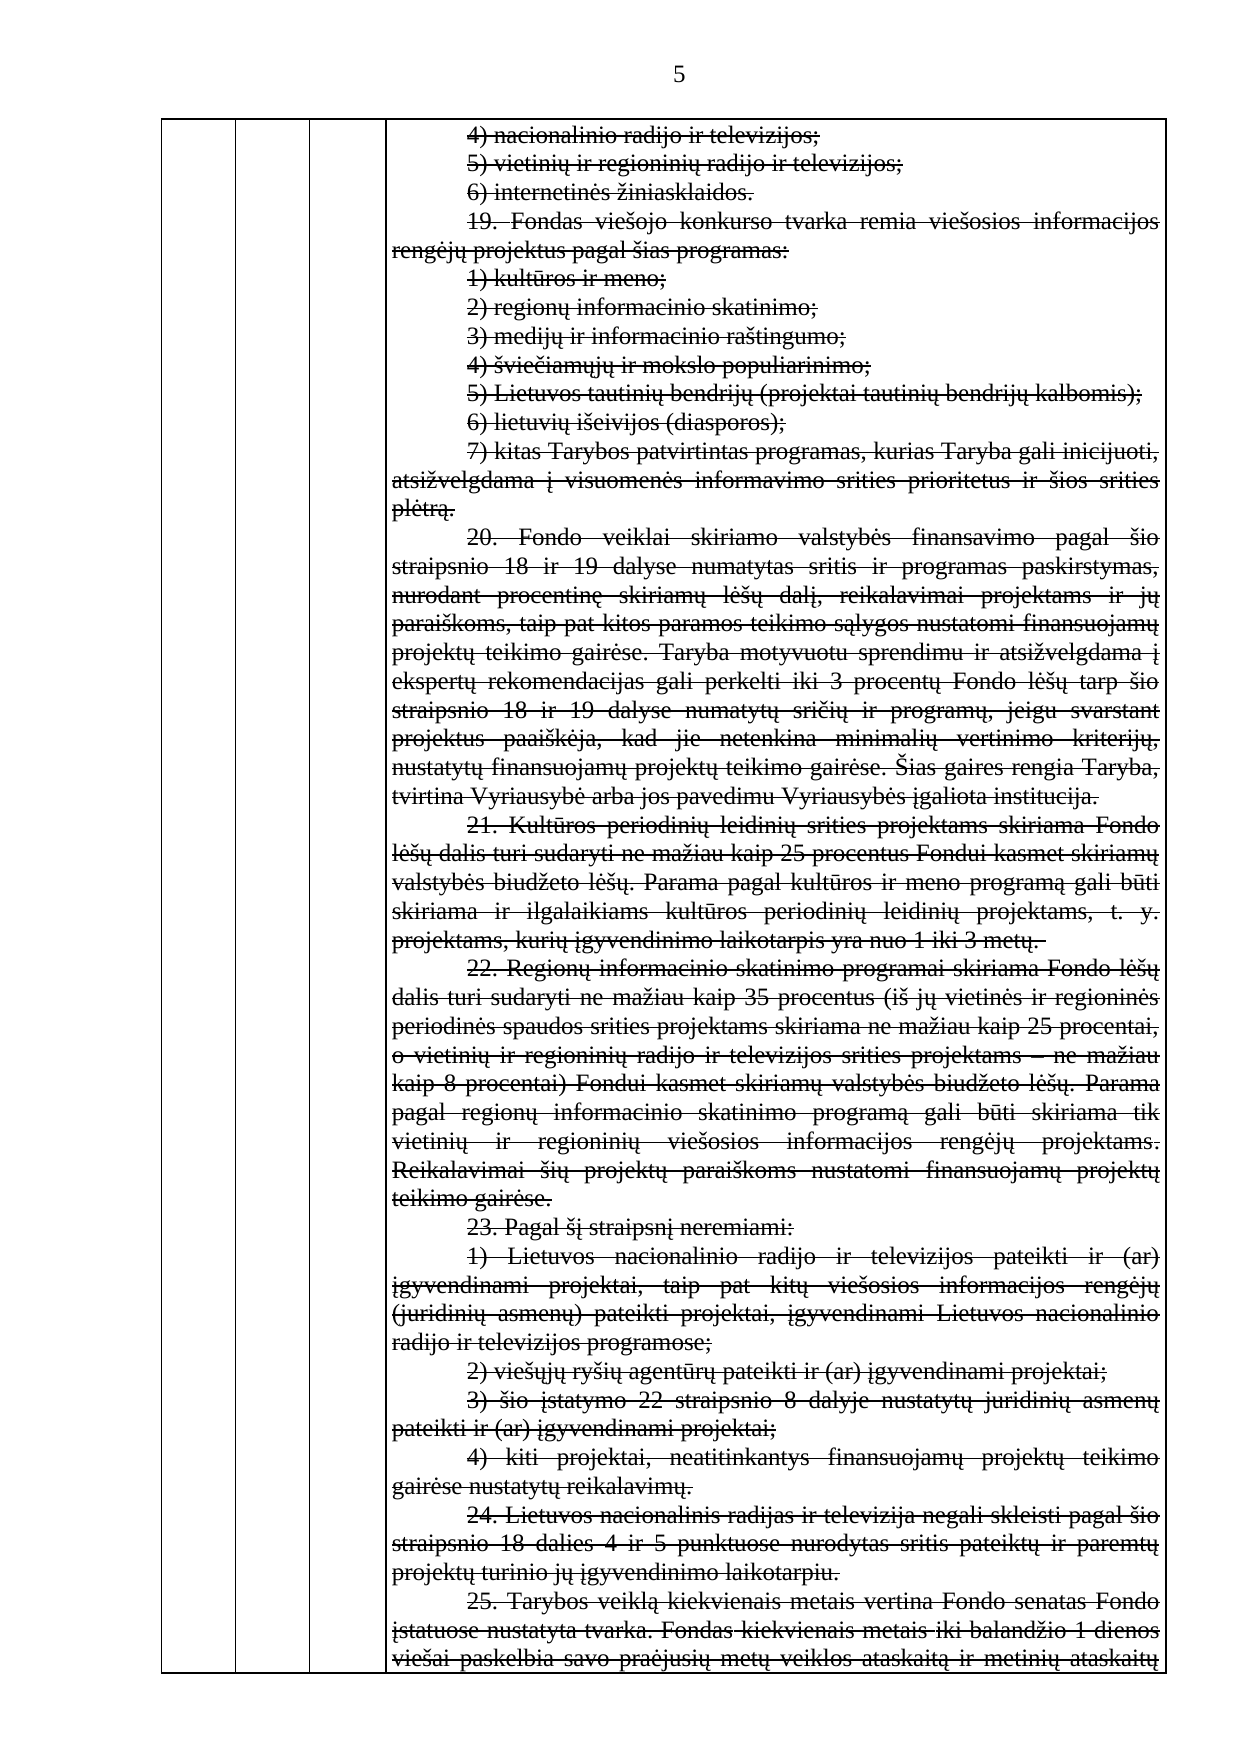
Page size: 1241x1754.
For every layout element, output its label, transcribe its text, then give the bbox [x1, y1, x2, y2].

table_cell [162, 120, 235, 1672]
table_cell 4) nacionalinio radijo ir televizijos; 5) vietinių ir regioninių radijo ir televizijos; 6) internetinės žiniasklaidos. 19. Fondas viešojo konkurso tvarka remia viešosios informacijos rengėjų projektus pagal šias programas: 1) kultūros ir meno; 2) regionų informacinio skatinimo; 3) medijų ir informacinio raštingumo; 4) šviečiamųjų ir mokslo populiarinimo; 5) Lietuvos tautinių bendrijų (projektai tautinių bendrijų kalbomis); 6) lietuvių išeivijos (diasporos); 7) kitas Tarybos patvirtintas programas, kurias Taryba gali inicijuoti, atsižvelgdama į visuomenės informavimo srities prioritetus ir šios srities plėtrą. 20. Fondo veiklai skiriamo valstybės finansavimo pagal šio straipsnio 18 ir 19 dalyse numatytas sritis ir programas paskirstymas, nurodant procentinę skiriamų lėšų dalį, reikalavimai projektams ir jų paraiškoms, taip pat kitos paramos teikimo sąlygos nustatomi finansuojamų projektų teikimo gairėse. Taryba motyvuotu sprendimu ir atsižvelgdama į ekspertų rekomendacijas gali perkelti iki 3 procentų Fondo lėšų tarp šio straipsnio 18 ir 19 dalyse numatytų sričių ir programų, jeigu svarstant projektus paaiškėja, kad jie netenkina minimalių vertinimo kriterijų, nustatytų finansuojamų projektų teikimo gairėse. Šias gaires rengia Taryba, tvirtina Vyriausybė arba jos pavedimu Vyriausybės įgaliota institucija. 21. Kultūros periodinių leidinių srities projektams skiriama Fondo lėšų dalis turi sudaryti ne mažiau kaip 25 procentus Fondui kasmet skiriamų valstybės biudžeto lėšų. Parama pagal kultūros ir meno programą gali būti skiriama ir ilgalaikiams kultūros periodinių leidinių projektams, t. y. projektams, kurių įgyvendinimo laikotarpis yra nuo 1 iki 3 metų. 22. Regionų informacinio skatinimo programai skiriama Fondo lėšų dalis turi sudaryti ne mažiau kaip 35 procentus (iš jų vietinės ir regioninės periodinės spaudos srities projektams skiriama ne mažiau kaip 25 procentai, o vietinių ir regioninių radijo ir televizijos srities projektams – ne mažiau kaip 8 procentai) Fondui kasmet skiriamų valstybės biudžeto lėšų. Parama pagal regionų informacinio skatinimo programą gali būti skiriama tik vietinių ir regioninių viešosios informacijos rengėjų projektams. Reikalavimai šių projektų paraiškoms nustatomi finansuojamų projektų teikimo gairėse. 23. Pagal šį straipsnį neremiami: 1) Lietuvos nacionalinio radijo ir televizijos pateikti ir (ar) įgyvendinami projektai, taip pat kitų viešosios informacijos rengėjų (juridinių asmenų) pateikti projektai, įgyvendinami Lietuvos nacionalinio radijo ir televizijos programose; 2) viešųjų ryšių agentūrų pateikti ir (ar) įgyvendinami projektai; 3) šio įstatymo 22 straipsnio 8 dalyje nustatytų juridinių asmenų pateikti ir (ar) įgyvendinami projektai; 4) kiti projektai, neatitinkantys finansuojamų projektų teikimo gairėse nustatytų reikalavimų. 24. Lietuvos nacionalinis radijas ir televizija negali skleisti pagal šio straipsnio 18 dalies 4 ir 5 punktuose nurodytas sritis pateiktų ir paremtų projektų turinio jų įgyvendinimo laikotarpiu. 25. Tarybos veiklą kiekvienais metais vertina Fondo senatas Fondo įstatuose nustatyta tvarka. Fondas kiekvienais metais iki balandžio 1 dienos viešai paskelbia savo praėjusių metų veiklos ataskaitą ir metinių ataskaitų [387, 120, 1165, 1672]
table_cell [236, 120, 309, 1672]
table_cell [310, 120, 385, 1672]
